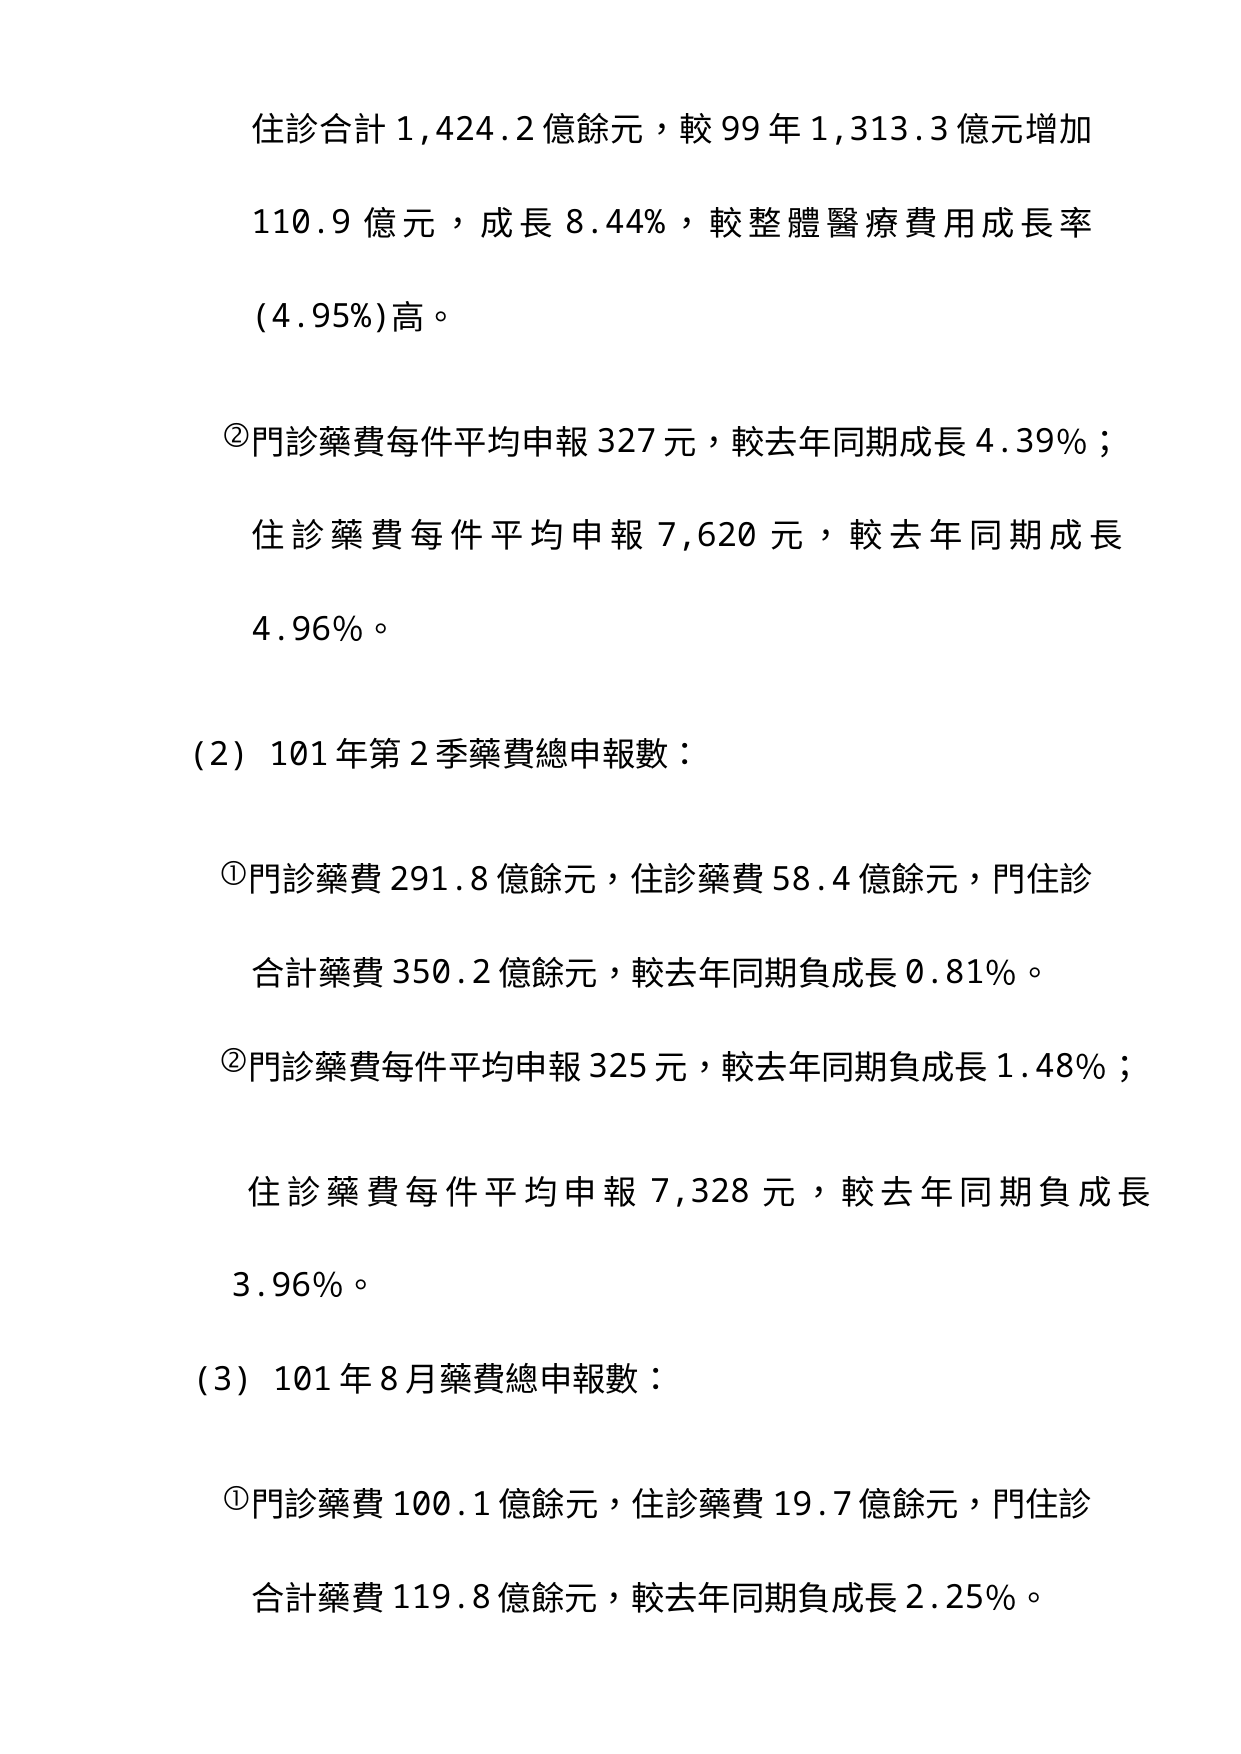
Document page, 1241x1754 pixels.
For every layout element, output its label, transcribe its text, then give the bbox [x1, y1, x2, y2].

text 住診藥費每件平均申報7,328元，較去年同期負成長3.96％。 [231, 1148, 1152, 1304]
text (3) 101年8月藥費總申報數： [192, 1335, 1093, 1398]
text 門診藥費291.8億餘元，住診藥費58.4億餘元，門住診合計藥費350.2億餘元，較去年同期負成長0.81％。 [218, 835, 1093, 992]
text 門診藥費每件平均申報327元，較去年同期成長4.39％； 住診藥費每件平均申報7,620元，較去年同期成長4.96％。 [221, 398, 1122, 648]
text (2) 101年第2季藥費總申報數： [89, 710, 1093, 773]
text 門診藥費每件平均申報325元，較去年同期負成長1.48％； [218, 1023, 1152, 1085]
text 住診合計1,424.2億餘元，較99年1,313.3億元增加110.9億元，成長8.44%，較整體醫療費用成長率(4.95%)高。 [221, 85, 1093, 335]
text 門診藥費100.1億餘元，住診藥費19.7億餘元，門住診合計藥費119.8億餘元，較去年同期負成長2.25％。 [221, 1460, 1093, 1617]
